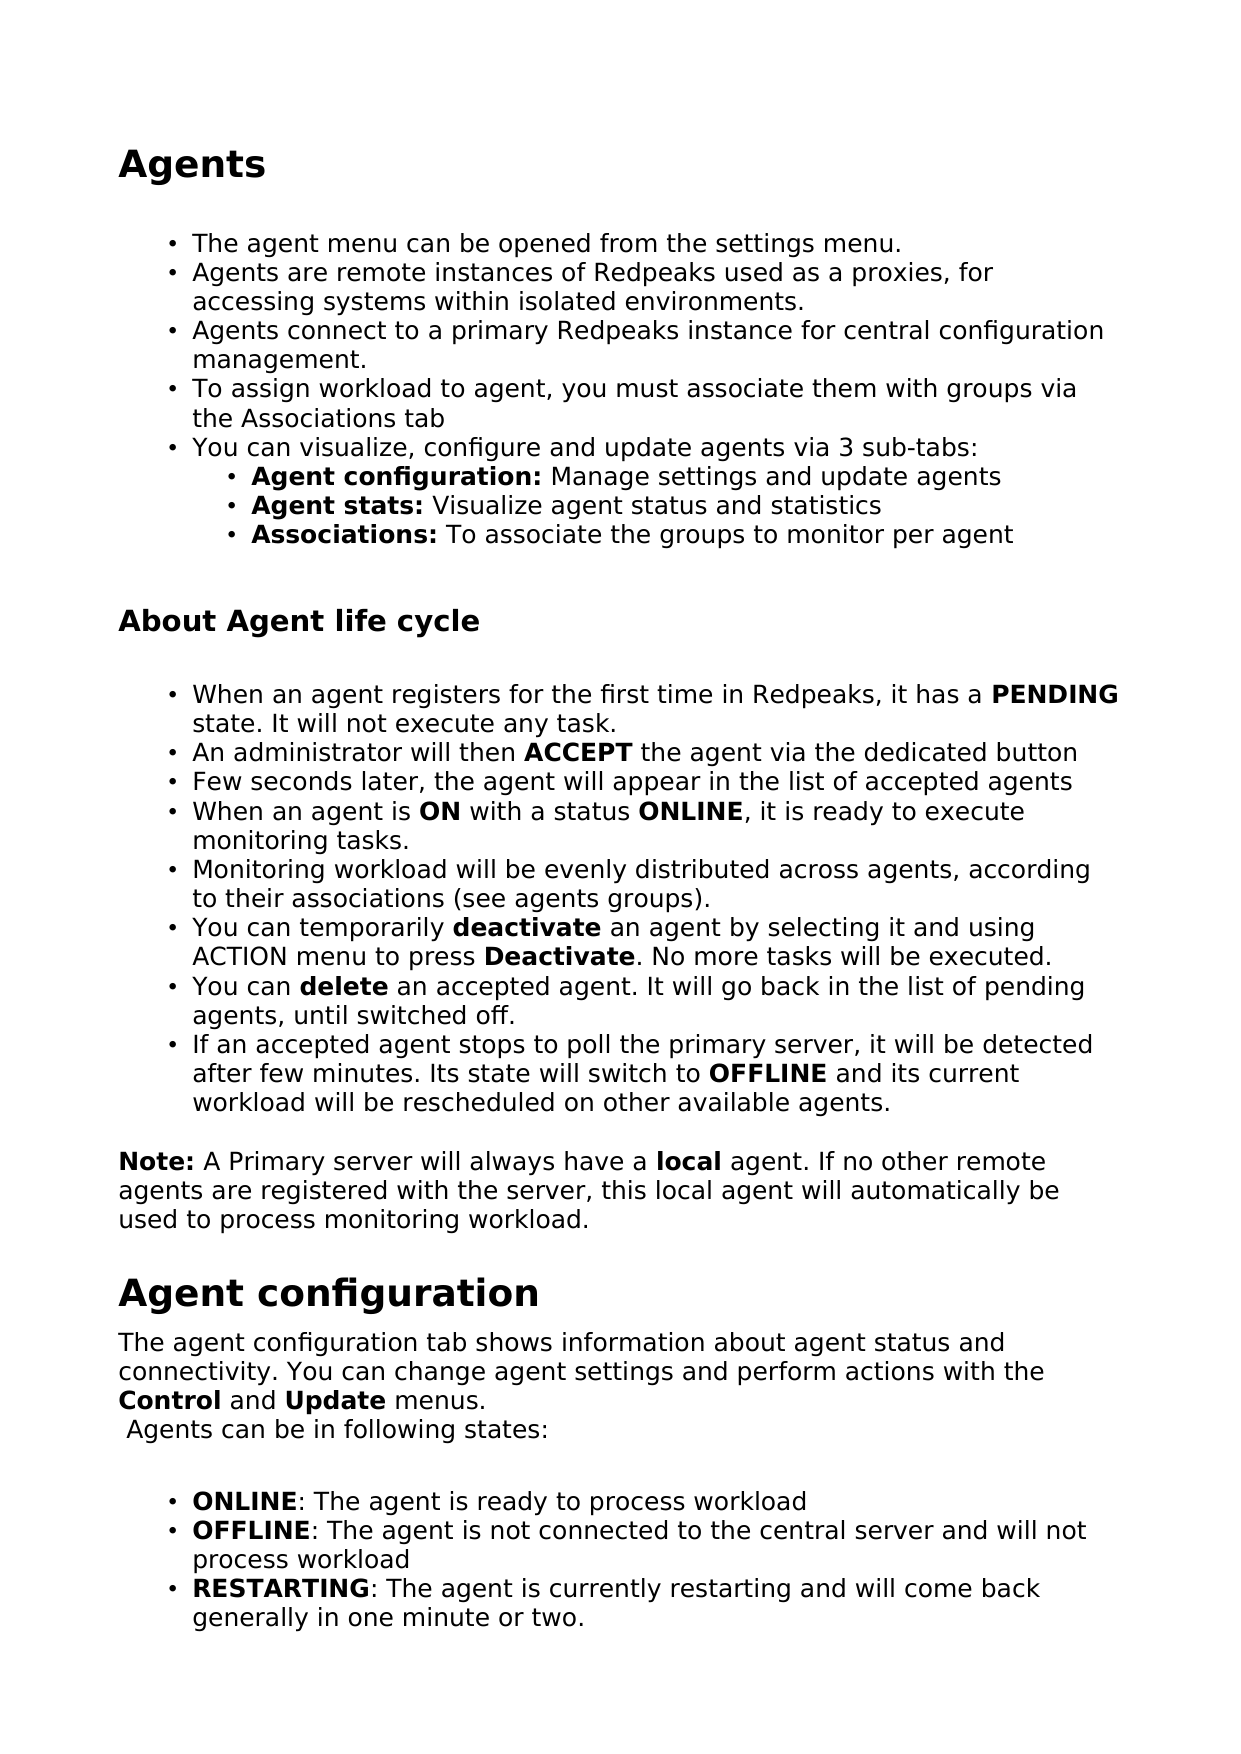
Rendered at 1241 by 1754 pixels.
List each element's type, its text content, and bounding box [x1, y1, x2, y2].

list When an agent registers for the first time in Redpeaks, it has a PENDING state. It will not execute any task. [177, 680, 1122, 738]
list If an accepted agent stops to poll the primary server, it will be detected after few minutes. Its state will switch to OFFLINE and its current workload will be rescheduled on other available agents. [177, 1030, 1122, 1117]
subtitle Agents [118, 143, 1122, 187]
subtitle About Agent life cycle [118, 604, 1122, 638]
list You can temporarily deactivate an agent by selecting it and using ACTION menu to press Deactivate. No more tasks will be executed. [177, 913, 1122, 972]
subtitle Agent configuration [118, 1272, 1122, 1316]
list OFFLINE: The agent is not connected to the central server and will not process workload [177, 1516, 1122, 1574]
list You can delete an accepted agent. It will go back in the list of pending agents, until switched off. [177, 972, 1122, 1030]
list The agent menu can be opened from the settings menu. [177, 229, 1122, 258]
text The agent configuration tab shows information about agent status and connectivity. You can change agent settings and perform actions with the Control and Update menus. Agents can be in following states: [118, 1328, 1122, 1445]
list ONLINE: The agent is ready to process workload [177, 1487, 1122, 1516]
list You can visualize, configure and update agents via 3 sub-tabs: [177, 433, 1122, 462]
list RESTARTING: The agent is currently restarting and will come back generally in one minute or two. [177, 1574, 1122, 1633]
list Agent configuration: Manage settings and update agents [236, 462, 1122, 491]
list To assign workload to agent, you must associate them with groups via the Associations tab [177, 374, 1122, 433]
list An administrator will then ACCEPT the agent via the dedicated button [177, 738, 1122, 767]
list Agents connect to a primary Redpeaks instance for central configuration management. [177, 316, 1122, 374]
list Associations: To associate the groups to monitor per agent [236, 520, 1122, 549]
list When an agent is ON with a status ONLINE, it is ready to execute monitoring tasks. [177, 797, 1122, 855]
list Agents are remote instances of Redpeaks used as a proxies, for accessing systems within isolated environments. [177, 258, 1122, 316]
list Agent stats: Visualize agent status and statistics [236, 491, 1122, 520]
text Note: A Primary server will always have a local agent. If no other remote agents are registered with the server, this local agent will automatically be used to process monitoring workload. [118, 1147, 1122, 1234]
list Monitoring workload will be evenly distributed across agents, according to their associations (see agents groups). [177, 855, 1122, 913]
list Few seconds later, the agent will appear in the list of accepted agents [177, 767, 1122, 797]
